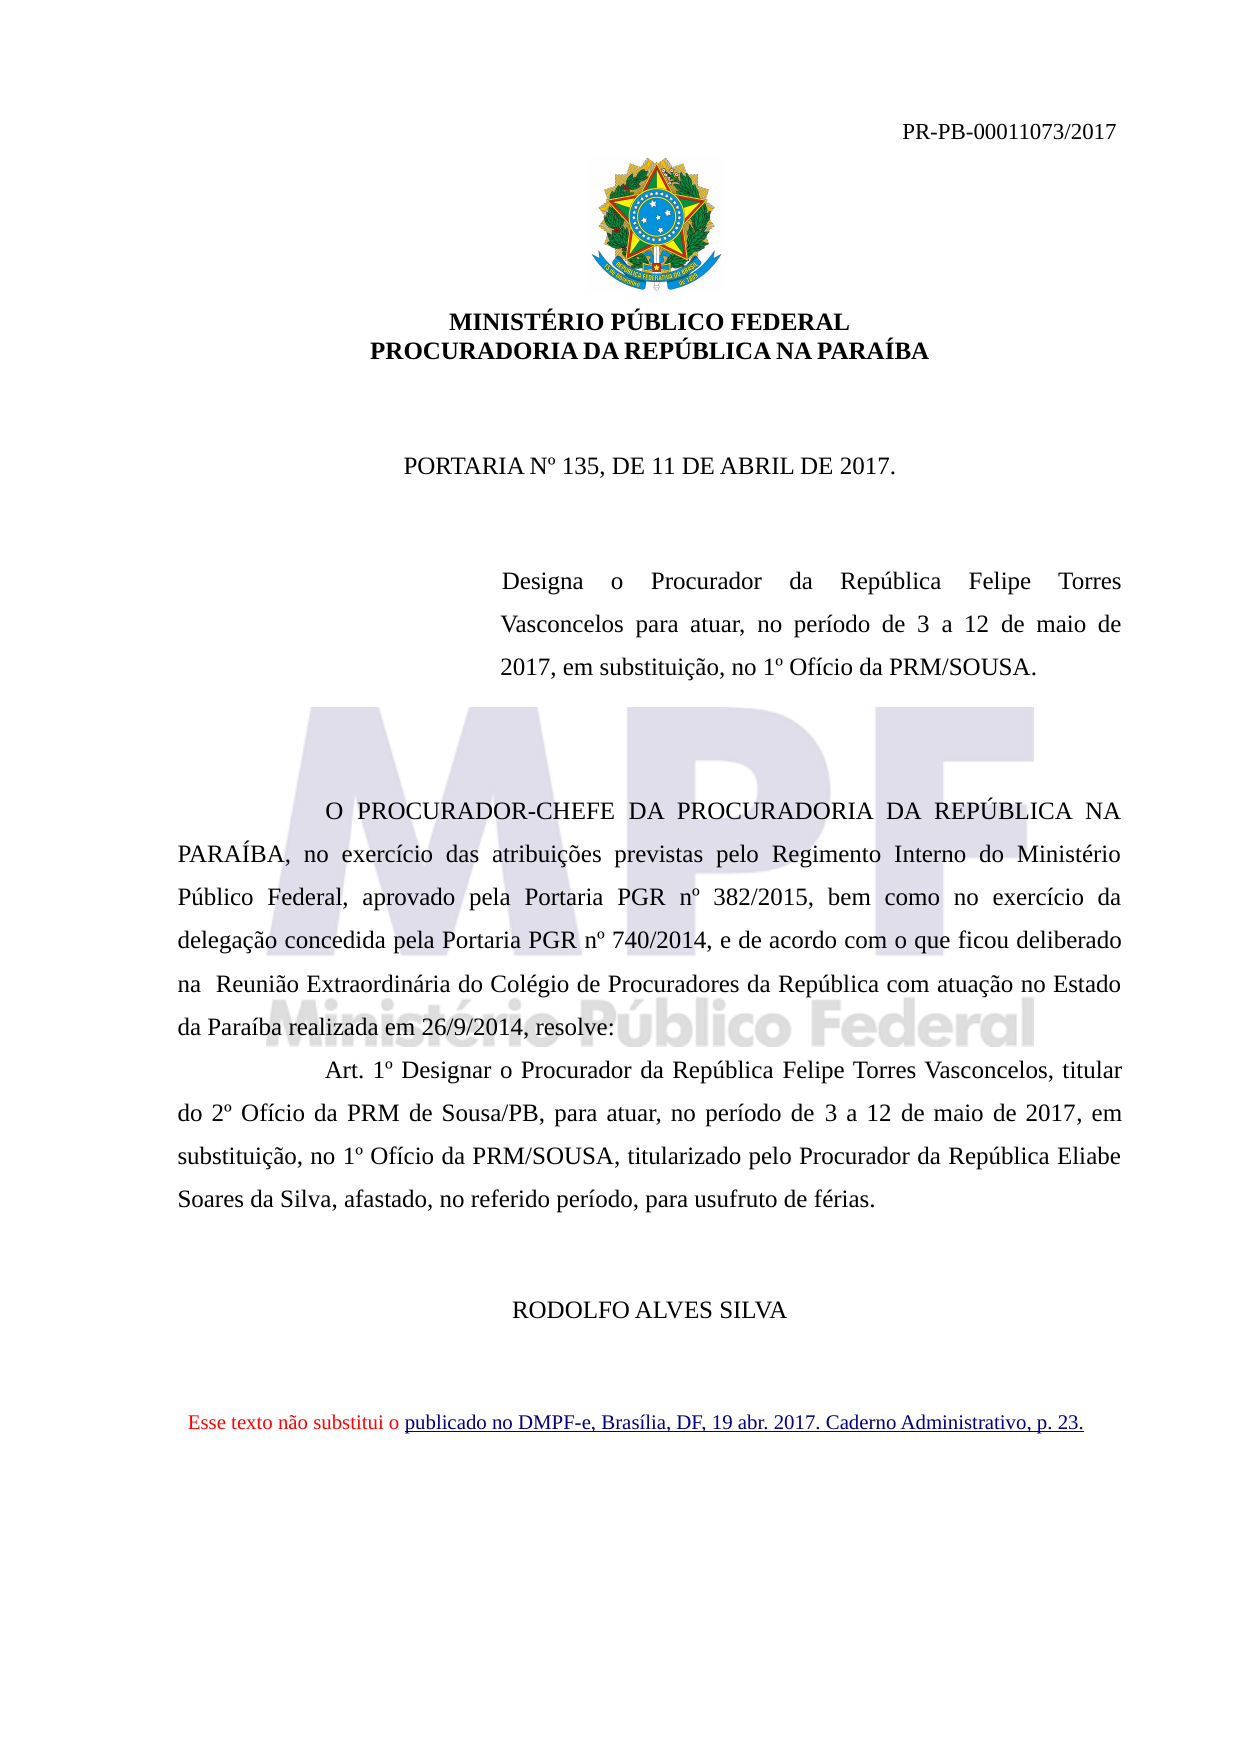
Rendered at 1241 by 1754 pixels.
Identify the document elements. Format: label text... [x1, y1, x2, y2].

picture [266, 707, 1034, 796]
text Designa o Procurador da República Felipe Torres Vasconcelos para atuar, no período de 3 a 12 de maio de 2017, em substituição, no 1º Ofício da PRM/SOUSA. [500, 566, 1122, 681]
text RODOLFO ALVES SILVA [177, 1295, 1122, 1324]
text Art. 1º Designar o Procurador da República Felipe Torres Vasconcelos, titular do 2º Ofício da PRM de Sousa/PB, para atuar, no período de 3 a 12 de maio de 2017, em substituição, no 1º Ofício da PRM/SOUSA, titularizado pelo Procurador da República Eliabe Soares da Silva, afastado, no referido período, para usufruto de férias. [177, 1055, 1122, 1213]
text PORTARIA Nº 135, DE 11 DE ABRIL DE 2017. [177, 451, 1122, 480]
text PROCURADORIA DA REPÚBLICA NA PARAÍBA [177, 336, 1122, 365]
picture [587, 155, 726, 294]
picture [266, 1041, 1034, 1047]
text Esse texto não substitui o publicado no DMPF-e, Brasília, DF, 19 abr. 2017. Caderno Administrativo, p. 23. [177, 1410, 1122, 1434]
text PR-PB-00011073/2017 [177, 118, 1122, 144]
text O PROCURADOR-CHEFE DA PROCURADORIA DA REPÚBLICA NA PARAÍBA, no exercício das atribuições previstas pelo Regimento Interno do Ministério Público Federal, aprovado pela Portaria PGR nº 382/2015, bem como no exercício da delegação concedida pela Portaria PGR nº 740/2014, e de acordo com o que ficou deliberado na Reunião Extraordinária do Colégio de Procuradores da República com atuação no Estado da Paraíba realizada em 26/9/2014, resolve: [177, 796, 1122, 1041]
text MINISTÉRIO PÚBLICO FEDERAL [177, 307, 1122, 336]
